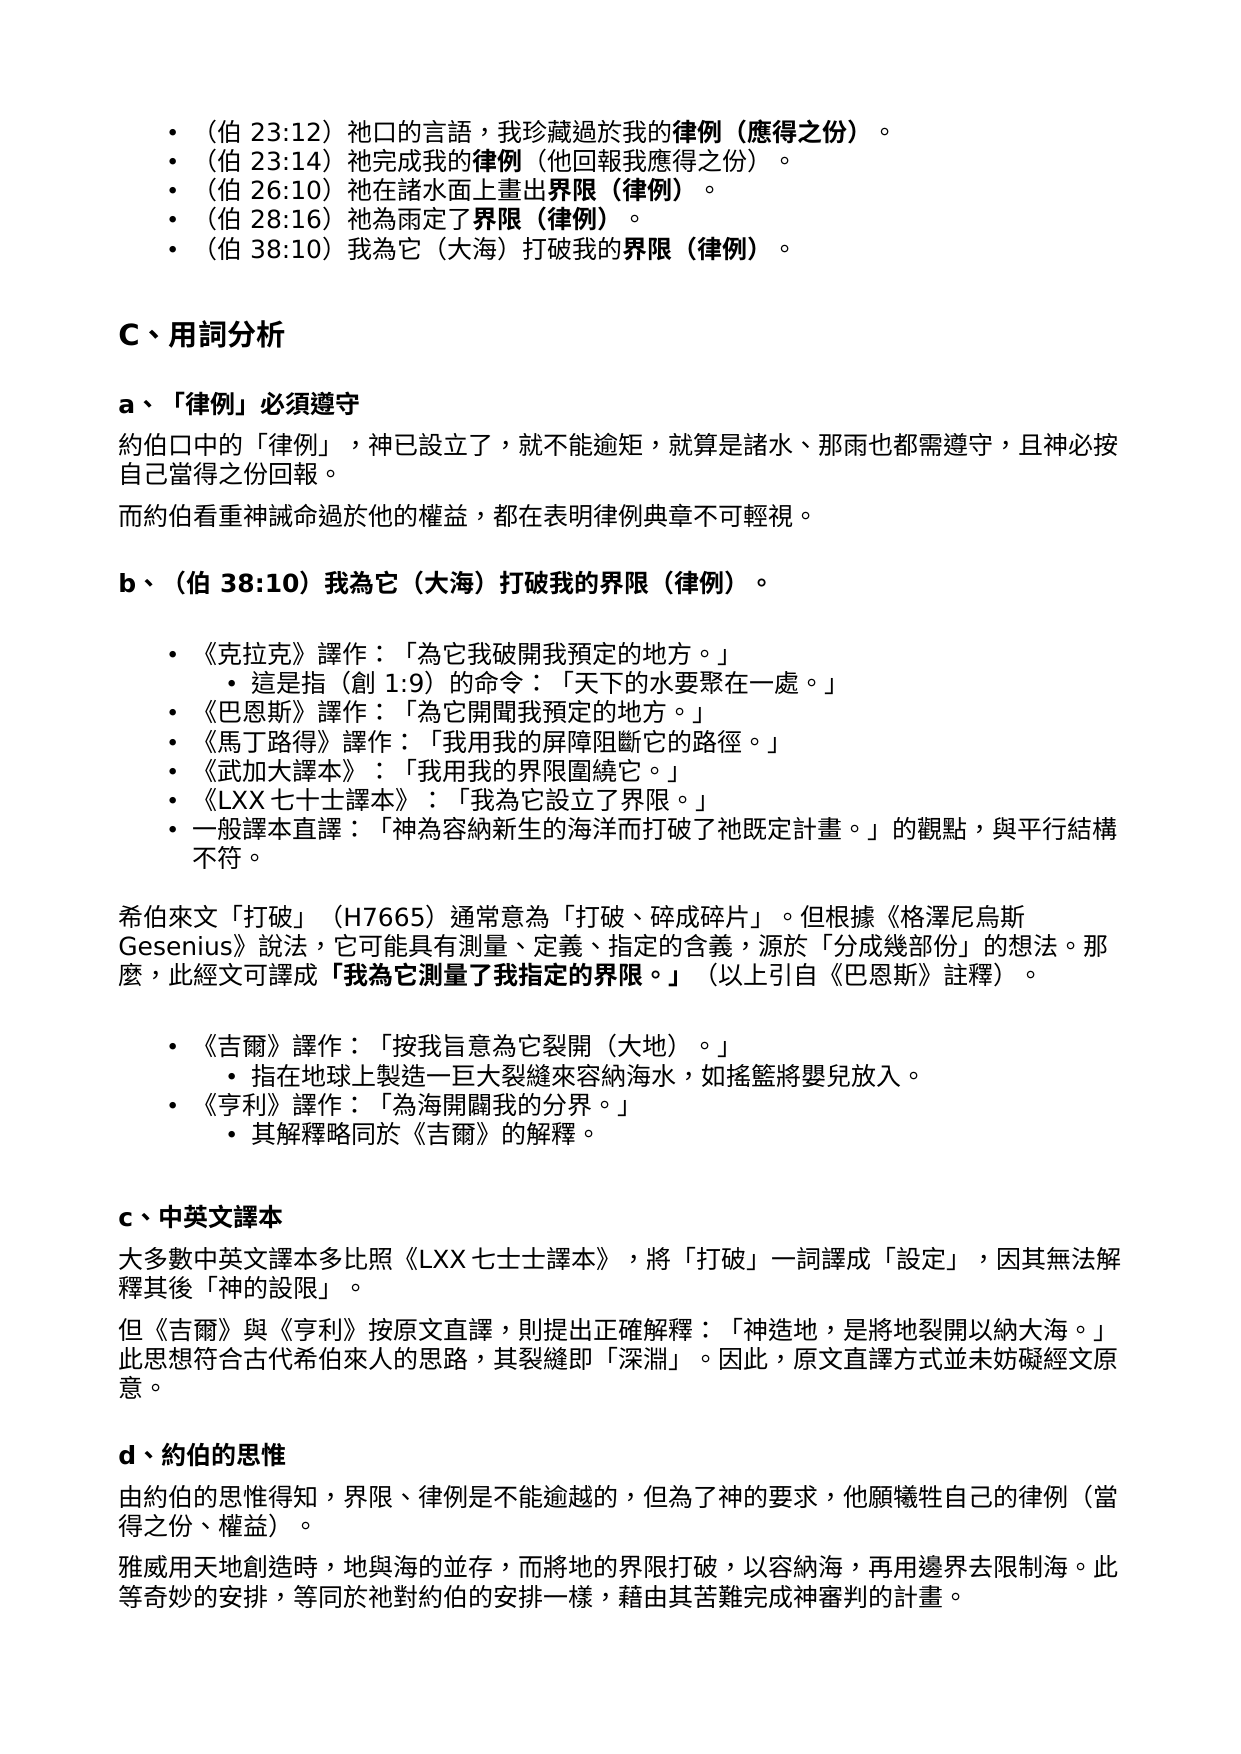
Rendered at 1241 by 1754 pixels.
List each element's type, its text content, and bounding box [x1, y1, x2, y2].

list 《武加大譯本》：「我用我的界限圍繞它。」 [177, 757, 1122, 786]
text 由約伯的思惟得知，界限、律例是不能逾越的，但為了神的要求，他願犧牲自己的律例（當得之份、權益）。 [118, 1483, 1122, 1541]
list 這是指（創 1:9）的命令：「天下的水要聚在一處。」 [236, 669, 1122, 698]
list 一般譯本直譯：「神為容納新生的海洋而打破了祂既定計畫。」的觀點，與平行結構不符。 [177, 815, 1122, 873]
text 雅威用天地創造時，地與海的並存，而將地的界限打破，以容納海，再用邊界去限制海。此等奇妙的安排，等同於祂對約伯的安排一樣，藉由其苦難完成神審判的計畫。 [118, 1554, 1122, 1612]
list 《馬丁路得》譯作：「我用我的屏障阻斷它的路徑。」 [177, 728, 1122, 757]
list （伯 23:12）祂口的言語，我珍藏過於我的律例（應得之份）。 [177, 118, 1122, 147]
text 而約伯看重神誡命過於他的權益，都在表明律例典章不可輕視。 [118, 502, 1122, 532]
list 《LXX七十士譯本》：「我為它設立了界限。」 [177, 786, 1122, 815]
text 約伯口中的「律例」，神已設立了，就不能逾矩，就算是諸水、那雨也都需遵守，且神必按自己當得之份回報。 [118, 432, 1122, 490]
subtitle a、「律例」必須遵守 [118, 390, 1122, 419]
subtitle b、（伯 38:10）我為它（大海）打破我的界限（律例）。 [118, 569, 1122, 598]
list 其解釋略同於《吉爾》的解釋。 [236, 1120, 1122, 1149]
subtitle c、中英文譯本 [118, 1204, 1122, 1233]
text 但《吉爾》與《亨利》按原文直譯，則提出正確解釋：「神造地，是將地裂開以納大海。」此思想符合古代希伯來人的思路，其裂縫即「深淵」。因此，原文直譯方式並未妨礙經文原意。 [118, 1316, 1122, 1404]
list 《吉爾》譯作：「按我旨意為它裂開（大地）。」 [177, 1032, 1122, 1062]
list 《克拉克》譯作：「為它我破開我預定的地方。」 [177, 640, 1122, 669]
text 大多數中英文譯本多比照《LXX七士士譯本》，將「打破」一詞譯成「設定」，因其無法解釋其後「神的設限」。 [118, 1245, 1122, 1304]
list 《巴恩斯》譯作：「為它開聞我預定的地方。」 [177, 698, 1122, 728]
list （伯 28:16）祂為雨定了界限（律例）。 [177, 206, 1122, 235]
list （伯 38:10）我為它（大海）打破我的界限（律例）。 [177, 235, 1122, 264]
list （伯 23:14）祂完成我的律例（他回報我應得之份）。 [177, 147, 1122, 176]
list （伯 26:10）祂在諸水面上畫出界限（律例）。 [177, 176, 1122, 206]
list 指在地球上製造一巨大裂縫來容納海水，如搖籃將嬰兒放入。 [236, 1062, 1122, 1091]
text 希伯來文「打破」（H7665）通常意為「打破、碎成碎片」。但根據《格澤尼烏斯 Gesenius》說法，它可能具有測量、定義、指定的含義，源於「分成幾部份」的想法。那麼，此經文可譯成「我為它測量了我指定的界限。」（以上引自《巴恩斯》註釋）。 [118, 903, 1122, 991]
list 《亨利》譯作：「為海開闢我的分界。」 [177, 1091, 1122, 1120]
subtitle C、用詞分析 [118, 318, 1122, 352]
subtitle d、約伯的思惟 [118, 1441, 1122, 1470]
